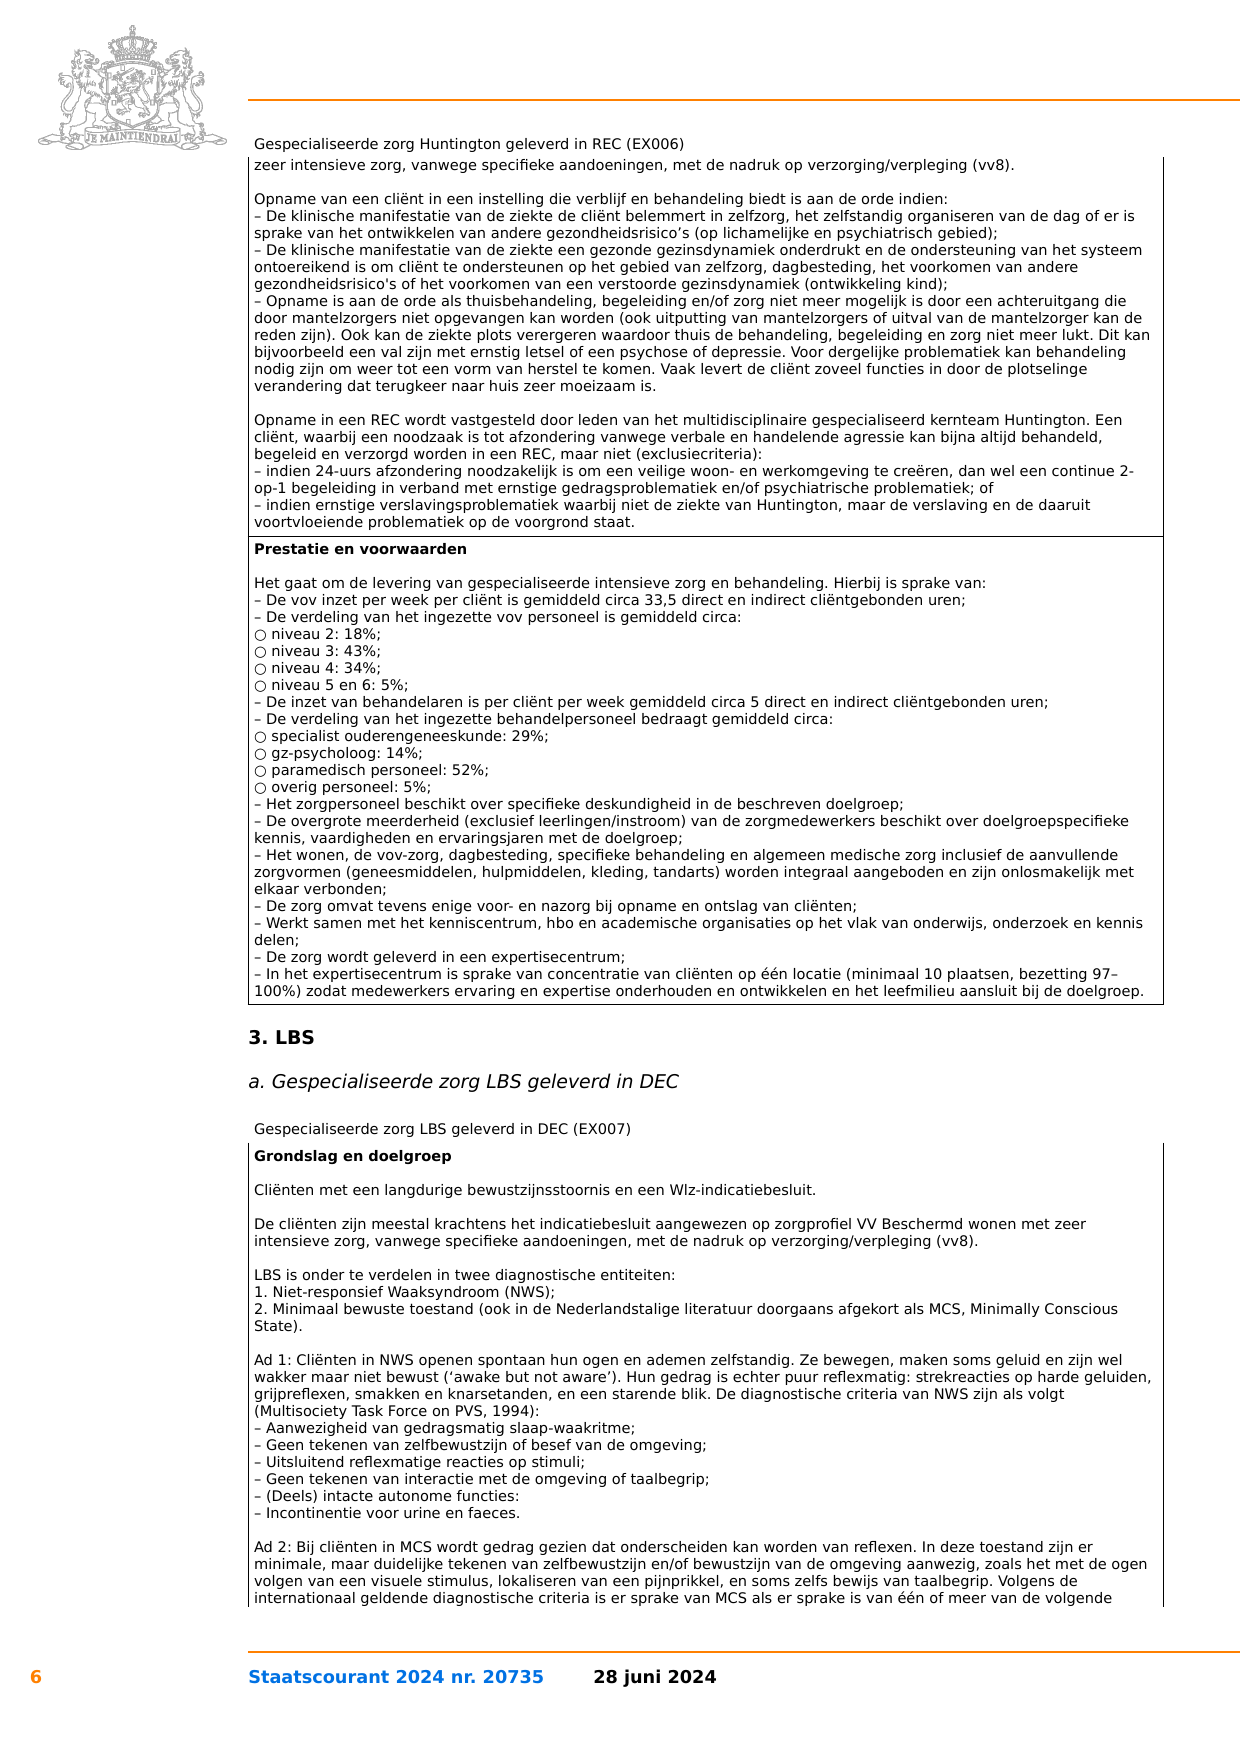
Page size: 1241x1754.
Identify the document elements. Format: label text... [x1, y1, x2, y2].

table_cell [249, 1199, 1163, 1216]
table_cell Het gaat om de levering van gespecialiseerde intensieve zorg en behandeling. Hierbij is sprake van: – De vov inzet per week per cliënt is gemiddeld circa 33,5 direct en indirect cliëntgebonden uren; – De verdeling van het ingezette vov personeel is gemiddeld circa: ○ niveau 2: 18%; ○ niveau 3: 43%; ○ niveau 4: 34%; ○ niveau 5 en 6: 5%; – De inzet van behandelaren is per cliënt per week gemiddeld circa 5 direct en indirect cliëntgebonden uren; – De verdeling van het ingezette behandelpersoneel bedraagt gemiddeld circa: ○ specialist ouderengeneeskunde: 29%; ○ gz-psycholoog: 14%; ○ paramedisch personeel: 52%; ○ overig personeel: 5%; – Het zorgpersoneel beschikt over specifieke deskundigheid in de beschreven doelgroep; – De overgrote meerderheid (exclusief leerlingen/instroom) van de zorgmedewerkers beschikt over doelgroepspecifieke kennis, vaardigheden en ervaringsjaren met de doelgroep; – Het wonen, de vov-zorg, dagbesteding, specifieke behandeling en algemeen medische zorg inclusief de aanvullende zorgvormen (geneesmiddelen, hulpmiddelen, kleding, tandarts) worden integraal aangeboden en zijn onlosmakelijk met elkaar verbonden; – De zorg omvat tevens enige voor- en nazorg bij opname en ontslag van cliënten; – Werkt samen met het kenniscentrum, hbo en academische organisaties op het vlak van onderwijs, onderzoek en kennis delen; – De zorg wordt geleverd in een expertisecentrum; – In het expertisecentrum is sprake van concentratie van cliënten op één locatie (minimaal 10 plaatsen, bezetting 97–100%) zodat medewerkers ervaring en expertise onderhouden en ontwikkelen en het leefmilieu aansluit bij de doelgroep. [249, 575, 1163, 1004]
table_cell [249, 1522, 1163, 1539]
table_header Gespecialiseerde zorg Huntington geleverd in REC (EX006) [249, 131, 1163, 157]
table_header Gespecialiseerde zorg LBS geleverd in DEC (EX007) [249, 1116, 1163, 1142]
subtitle a. Gespecialiseerde zorg LBS geleverd in DEC [248, 1071, 1163, 1093]
table_cell Grondslag en doelgroep [249, 1144, 1163, 1165]
table_cell LBS is onder te verdelen in twee diagnostische entiteiten: 1. Niet-responsief Waaksyndroom (NWS); 2. Minimaal bewuste toestand (ook in de Nederlandstalige literatuur doorgaans afgekort als MCS, Minimally Conscious State). [249, 1267, 1163, 1335]
table_cell [249, 558, 1163, 575]
table_cell Cliënten met een langdurige bewustzijnsstoornis en een Wlz-indicatiebesluit. [249, 1182, 1163, 1199]
table_cell zeer intensieve zorg, vanwege specifieke aandoeningen, met de nadruk op verzorging/verpleging (vv8). [249, 158, 1163, 174]
picture [38, 25, 227, 150]
table_cell Opname in een REC wordt vastgesteld door leden van het multidisciplinaire gespecialiseerd kernteam Huntington. Een cliënt, waarbij een noodzaak is tot afzondering vanwege verbale en handelende agressie kan bijna altijd behandeld, begeleid en verzorgd worden in een REC, maar niet (exclusiecriteria): – indien 24-uurs afzondering noodzakelijk is om een veilige woon- en werkomgeving te creëren, dan wel een continue 2-op-1 begeleiding in verband met ernstige gedragsproblematiek en/of psychiatrische problematiek; of – indien ernstige verslavingsproblematiek waarbij niet de ziekte van Huntington, maar de verslaving en de daaruit voortvloeiende problematiek op de voorgrond staat. [249, 412, 1163, 536]
table_cell Ad 1: Cliënten in NWS openen spontaan hun ogen en ademen zelfstandig. Ze bewegen, maken soms geluid en zijn wel wakker maar niet bewust (‘awake but not aware’). Hun gedrag is echter puur reflexmatig: strekreacties op harde geluiden, grijpreflexen, smakken en knarsetanden, en een starende blik. De diagnostische criteria van NWS zijn als volgt (Multisociety Task Force on PVS, 1994): – Aanwezigheid van gedragsmatig slaap-waakritme; – Geen tekenen van zelfbewustzijn of besef van de omgeving; – Uitsluitend reflexmatige reacties op stimuli; – Geen tekenen van interactie met de omgeving of taalbegrip; – (Deels) intacte autonome functies: – Incontinentie voor urine en faeces. [249, 1352, 1163, 1522]
table_cell Opname van een cliënt in een instelling die verblijf en behandeling biedt is aan de orde indien: – De klinische manifestatie van de ziekte de cliënt belemmert in zelfzorg, het zelfstandig organiseren van de dag of er is sprake van het ontwikkelen van andere gezondheidsrisico’s (op lichamelijke en psychiatrisch gebied); – De klinische manifestatie van de ziekte een gezonde gezinsdynamiek onderdrukt en de ondersteuning van het systeem ontoereikend is om cliënt te ondersteunen op het gebied van zelfzorg, dagbesteding, het voorkomen van andere gezondheidsrisico's of het voorkomen van een verstoorde gezinsdynamiek (ontwikkeling kind); – Opname is aan de orde als thuisbehandeling, begeleiding en/of zorg niet meer mogelijk is door een achteruitgang die door mantelzorgers niet opgevangen kan worden (ook uitputting van mantelzorgers of uitval van de mantelzorger kan de reden zijn). Ook kan de ziekte plots verergeren waardoor thuis de behandeling, begeleiding en zorg niet meer lukt. Dit kan bijvoorbeeld een val zijn met ernstig letsel of een psychose of depressie. Voor dergelijke problematiek kan behandeling nodig zijn om weer tot een vorm van herstel te komen. Vaak levert de cliënt zoveel functies in door de plotselinge verandering dat terugkeer naar huis zeer moeizaam is. [249, 191, 1163, 395]
table_cell [249, 395, 1163, 412]
table_cell [249, 1335, 1163, 1352]
table_cell [249, 1165, 1163, 1182]
subtitle 3. LBS [248, 1027, 1163, 1049]
table_cell Prestatie en voorwaarden [249, 537, 1163, 558]
table_cell Ad 2: Bij cliënten in MCS wordt gedrag gezien dat onderscheiden kan worden van reflexen. In deze toestand zijn er minimale, maar duidelijke tekenen van zelfbewustzijn en/of bewustzijn van de omgeving aanwezig, zoals het met de ogen volgen van een visuele stimulus, lokaliseren van een pijnprikkel, en soms zelfs bewijs van taalbegrip. Volgens de internationaal geldende diagnostische criteria is er sprake van MCS als er sprake is van één of meer van de volgende [249, 1539, 1163, 1607]
table_cell [249, 1250, 1163, 1267]
table_cell [249, 174, 1163, 191]
table_cell De cliënten zijn meestal krachtens het indicatiebesluit aangewezen op zorgprofiel VV Beschermd wonen met zeer intensieve zorg, vanwege specifieke aandoeningen, met de nadruk op verzorging/verpleging (vv8). [249, 1216, 1163, 1250]
